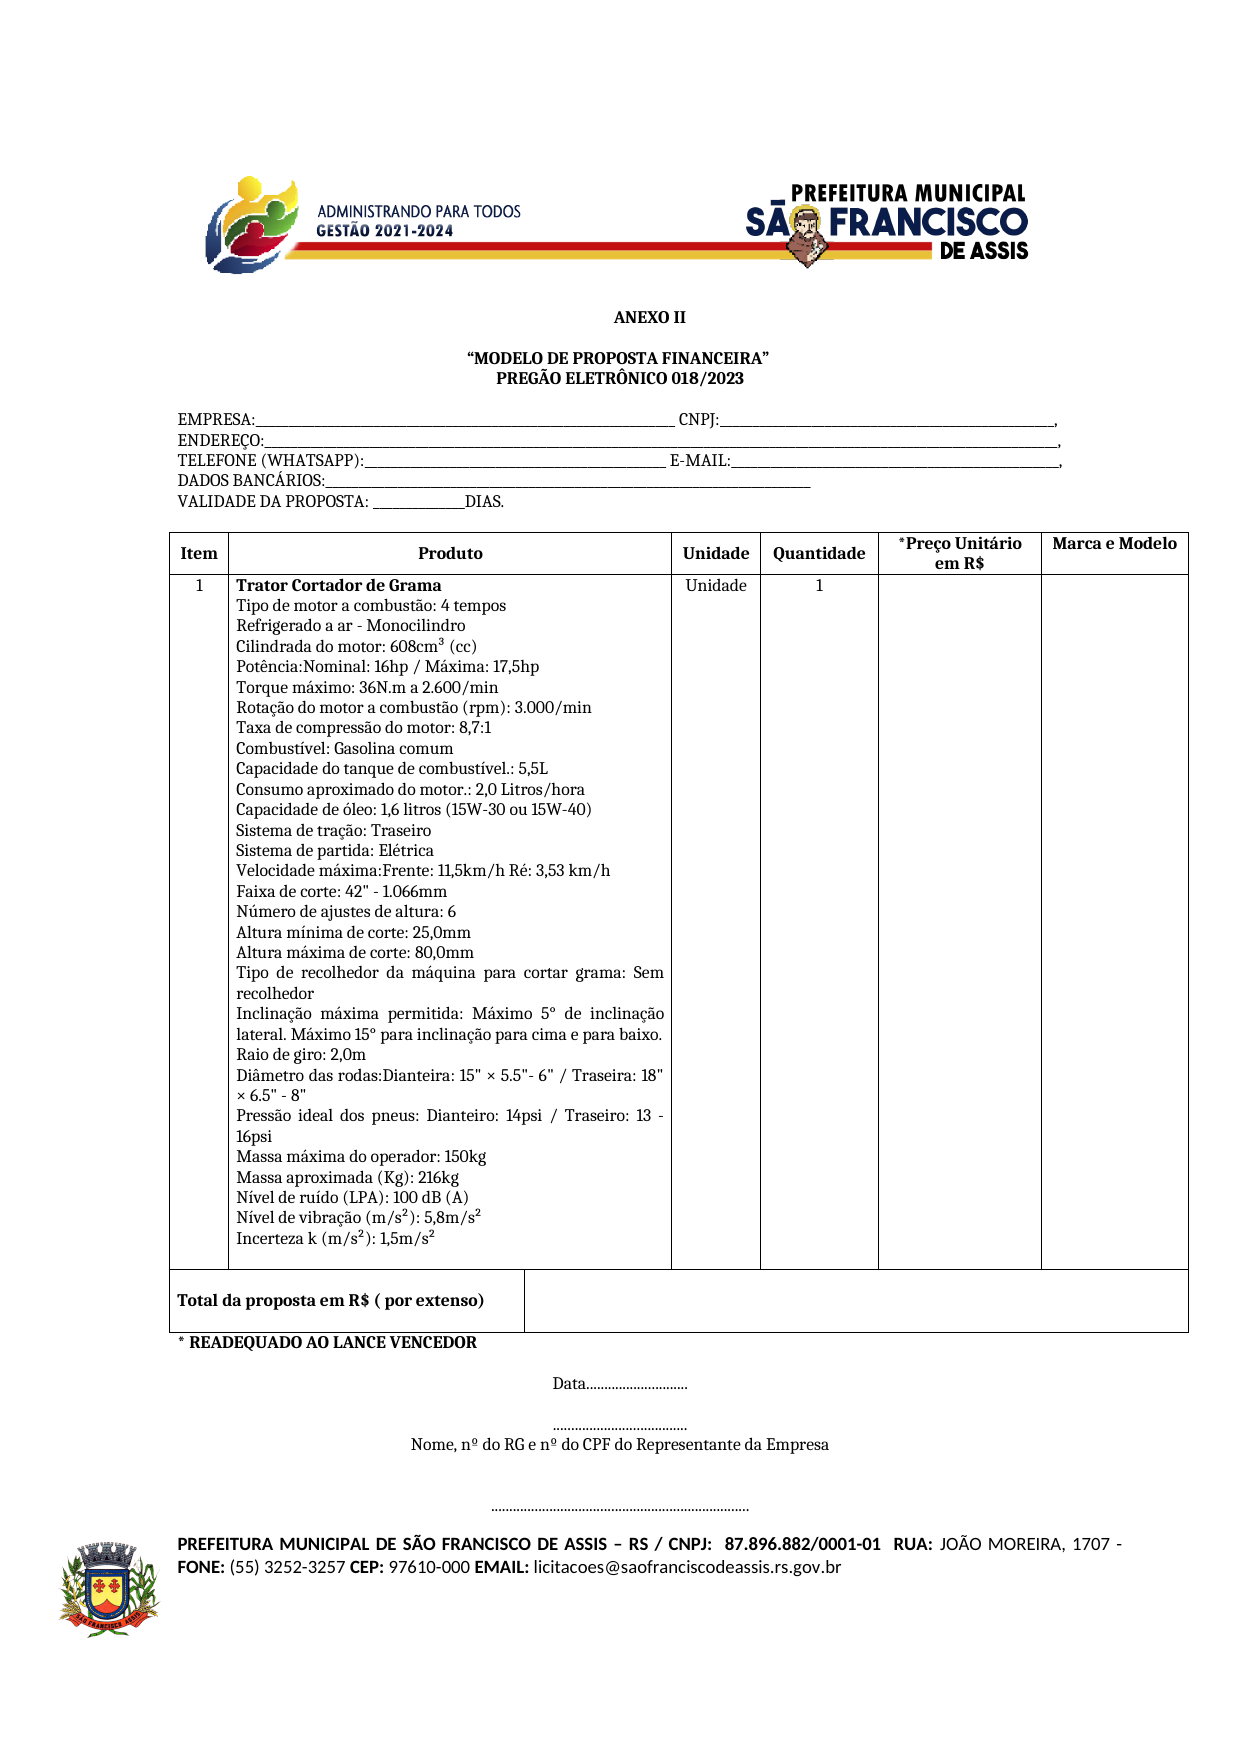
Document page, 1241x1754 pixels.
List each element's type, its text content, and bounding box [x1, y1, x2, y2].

text ANEXO II [177, 308, 1122, 328]
text TELEFONE (WHATSAPP):______________________________________________ E-MAIL:__________________________________________________, [177, 451, 1122, 471]
table_cell 1 [761, 575, 878, 1269]
text * READEQUADO AO LANCE VENCEDOR [177, 1333, 1063, 1353]
table_header Item [170, 533, 228, 574]
text EMPRESA:________________________________________________________________ CNPJ:___________________________________________________, [177, 410, 1122, 430]
table_cell Unidade [672, 575, 760, 1269]
table_cell [879, 575, 1041, 1269]
table_cell [1042, 575, 1188, 1269]
text Nome, nº do RG e nº do CPF do Representante da Empresa [177, 1435, 1063, 1455]
table_header Marca e Modelo [1042, 533, 1188, 574]
table_header Unidade [672, 533, 760, 574]
text “MODELO DE PROPOSTA FINANCEIRA” [177, 348, 1063, 369]
text PREGÃO ELETRÔNICO 018/2023 [177, 369, 1063, 389]
table_cell Trator Cortador de Grama Tipo de motor a combustão: 4 tempos Refrigerado a ar - Monocilindro Cilindrada do motor: 608cm³ (cc) Potência:Nominal: 16hp / Máxima: 17,5hp Torque máximo: 36N.m a 2.600/min Rotação do motor a combustão (rpm): 3.000/min Taxa de compressão do motor: 8,7:1 Combustível: Gasolina comum Capacidade do tanque de combustível.: 5,5L Consumo aproximado do motor.: 2,0 Litros/hora Capacidade de óleo: 1,6 litros (15W-30 ou 15W-40) Sistema de tração: Traseiro Sistema de partida: Elétrica Velocidade máxima:Frente: 11,5km/h Ré: 3,53 km/h Faixa de corte: 42" - 1.066mm Número de ajustes de altura: 6 Altura mínima de corte: 25,0mm Altura máxima de corte: 80,0mm Tipo de recolhedor da máquina para cortar grama: Sem recolhedor Inclinação máxima permitida: Máximo 5° de inclinação lateral. Máximo 15° para inclinação para cima e para baixo. Raio de giro: 2,0m Diâmetro das rodas:Dianteira: 15" × 5.5"- 6" / Traseira: 18" × 6.5" - 8" Pressão ideal dos pneus: Dianteiro: 14psi / Traseiro: 13 - 16psi Massa máxima do operador: 150kg Massa aproximada (Kg): 216kg Nível de ruído (LPA): 100 dB (A) Nível de vibração (m/s²): 5,8m/s² Incerteza k (m/s²): 1,5m/s² [229, 575, 671, 1269]
table_cell [525, 1270, 1188, 1332]
text ..................................... [177, 1414, 1063, 1435]
table_header *Preço Unitário em R$ [879, 533, 1041, 574]
table_header Produto [229, 533, 671, 574]
table_cell 1 [170, 575, 228, 1269]
table_cell Total da proposta em R$ ( por extenso) [170, 1270, 524, 1332]
text Data............................ [177, 1373, 1063, 1394]
text ENDEREÇO:_________________________________________________________________________________________________________________________, [177, 430, 1122, 451]
text ....................................................................... [177, 1496, 1063, 1516]
table_header Quantidade [761, 533, 878, 574]
text VALIDADE DA PROPOSTA: ______________DIAS. [177, 491, 1122, 512]
text DADOS BANCÁRIOS:__________________________________________________________________________ [177, 471, 1122, 491]
